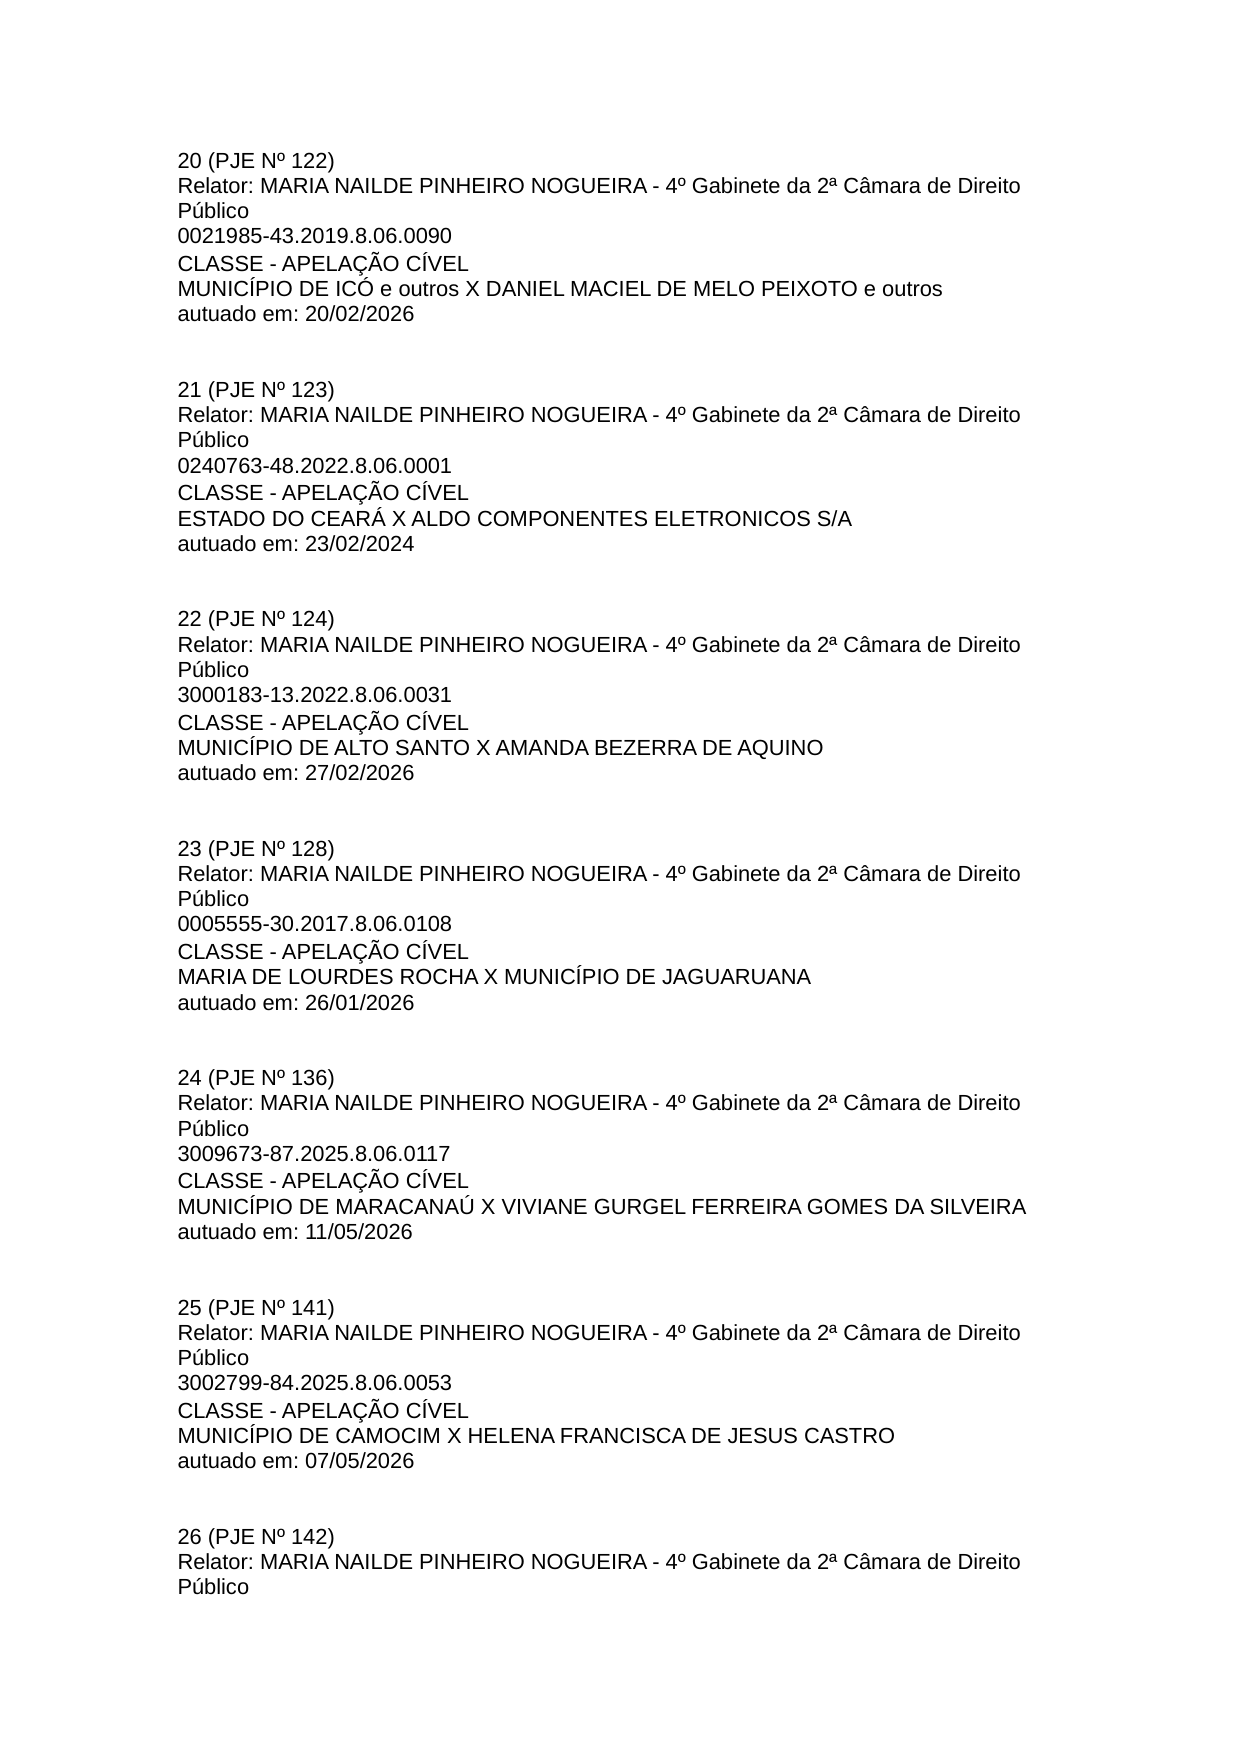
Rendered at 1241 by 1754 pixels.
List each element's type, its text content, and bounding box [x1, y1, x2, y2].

subtitle 3000183-13.2022.8.06.0031 [177, 682, 1063, 707]
text Relator: MARIA NAILDE PINHEIRO NOGUEIRA - 4º Gabinete da 2ª Câmara de Direito Público [177, 1549, 1063, 1599]
text Relator: MARIA NAILDE PINHEIRO NOGUEIRA - 4º Gabinete da 2ª Câmara de Direito Público [177, 632, 1063, 682]
text 23 (PJE Nº 128) [177, 836, 1063, 861]
text 21 (PJE Nº 123) [177, 377, 1063, 402]
text Relator: MARIA NAILDE PINHEIRO NOGUEIRA - 4º Gabinete da 2ª Câmara de Direito Público [177, 173, 1063, 223]
text 22 (PJE Nº 124) [177, 606, 1063, 632]
subtitle 0240763-48.2022.8.06.0001 [177, 453, 1063, 478]
text CLASSE - APELAÇÃO CÍVEL MUNICÍPIO DE ALTO SANTO X AMANDA BEZERRA DE AQUINO autuado em: 27/02/2026 [177, 710, 1063, 785]
text CLASSE - APELAÇÃO CÍVEL MUNICÍPIO DE ICÓ e outros X DANIEL MACIEL DE MELO PEIXOTO e outros autuado em: 20/02/2026 [177, 251, 1063, 327]
text CLASSE - APELAÇÃO CÍVEL MARIA DE LOURDES ROCHA X MUNICÍPIO DE JAGUARUANA autuado em: 26/01/2026 [177, 939, 1063, 1015]
text Relator: MARIA NAILDE PINHEIRO NOGUEIRA - 4º Gabinete da 2ª Câmara de Direito Público [177, 861, 1063, 911]
subtitle 0005555-30.2017.8.06.0108 [177, 911, 1063, 937]
text CLASSE - APELAÇÃO CÍVEL ESTADO DO CEARÁ X ALDO COMPONENTES ELETRONICOS S/A autuado em: 23/02/2024 [177, 480, 1063, 556]
text Relator: MARIA NAILDE PINHEIRO NOGUEIRA - 4º Gabinete da 2ª Câmara de Direito Público [177, 402, 1063, 453]
text 25 (PJE Nº 141) [177, 1294, 1063, 1320]
text Relator: MARIA NAILDE PINHEIRO NOGUEIRA - 4º Gabinete da 2ª Câmara de Direito Público [177, 1090, 1063, 1141]
subtitle 3002799-84.2025.8.06.0053 [177, 1370, 1063, 1395]
text 26 (PJE Nº 142) [177, 1524, 1063, 1549]
text CLASSE - APELAÇÃO CÍVEL MUNICÍPIO DE CAMOCIM X HELENA FRANCISCA DE JESUS CASTRO autuado em: 07/05/2026 [177, 1398, 1063, 1473]
text 20 (PJE Nº 122) [177, 148, 1063, 173]
subtitle 0021985-43.2019.8.06.0090 [177, 223, 1063, 248]
text Relator: MARIA NAILDE PINHEIRO NOGUEIRA - 4º Gabinete da 2ª Câmara de Direito Público [177, 1320, 1063, 1370]
text 24 (PJE Nº 136) [177, 1065, 1063, 1090]
subtitle 3009673-87.2025.8.06.0117 [177, 1141, 1063, 1166]
text CLASSE - APELAÇÃO CÍVEL MUNICÍPIO DE MARACANAÚ X VIVIANE GURGEL FERREIRA GOMES DA SILVEIRA autuado em: 11/05/2026 [177, 1168, 1063, 1244]
